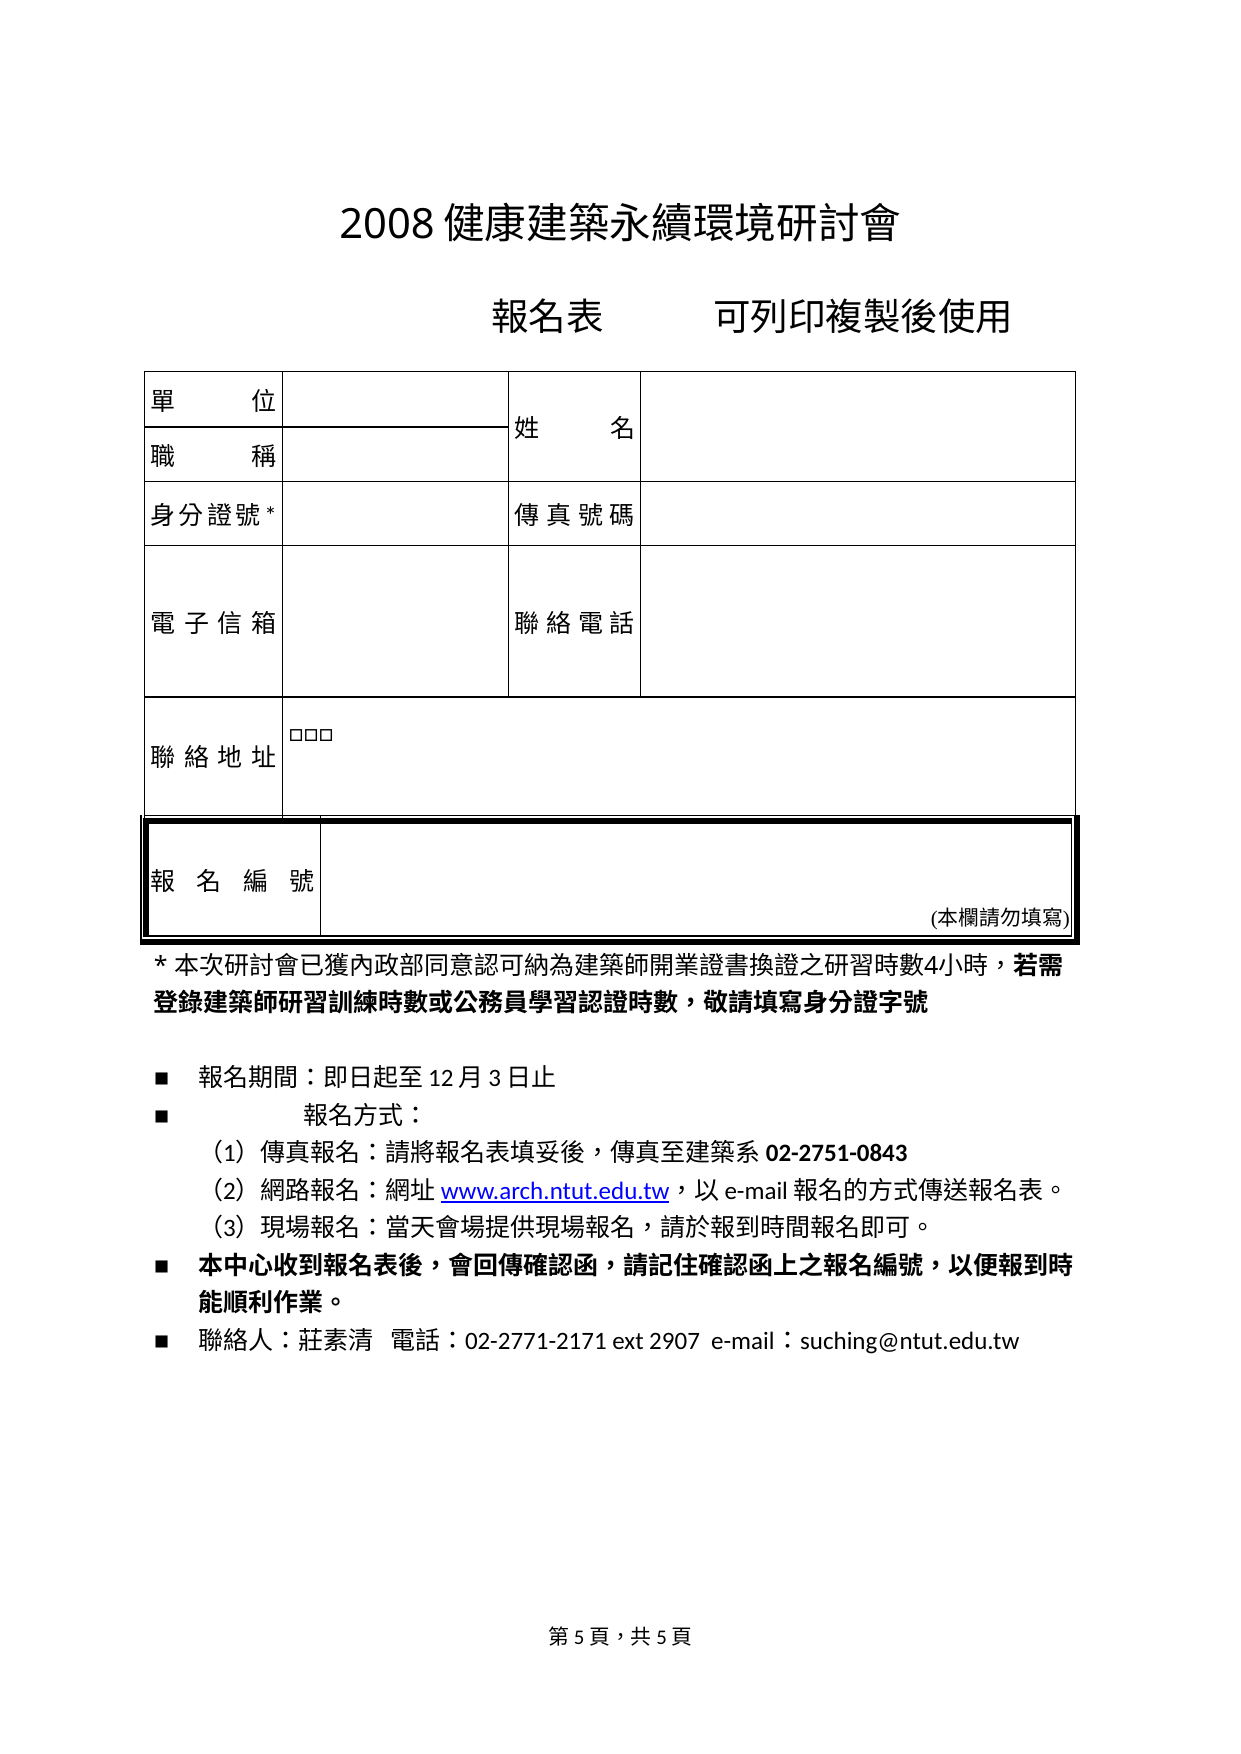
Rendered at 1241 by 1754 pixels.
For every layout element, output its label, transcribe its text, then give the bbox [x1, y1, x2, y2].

table_cell 聯絡電話 [509, 546, 640, 696]
list 聯絡人：莊素清 電話：02-2771-2171 ext 2907 e-mail：suching@ntut.edu.tw [153, 1320, 1087, 1357]
table_cell [641, 482, 1075, 545]
table_header 姓名 [509, 372, 640, 481]
table_cell 聯絡地址 [145, 698, 282, 815]
table_header [641, 372, 1075, 481]
table_cell [283, 546, 508, 696]
table_cell 職稱 [145, 428, 282, 481]
table_header 單位 [145, 372, 282, 426]
table_cell 電子信箱 [145, 546, 282, 696]
table_cell [283, 428, 508, 481]
table_header [283, 372, 508, 426]
table_cell (本欄請勿填寫) [321, 824, 1071, 935]
text 報名表 可列印複製後使用 [153, 277, 1087, 352]
table_cell 傳真號碼 [509, 482, 640, 545]
table_cell □□□ [283, 698, 1075, 815]
text 2008健康建築永續環境研討會 [153, 183, 1087, 258]
table_cell [283, 482, 508, 545]
list 報名期間：即日起至12月3日止 [153, 1057, 1087, 1095]
table_cell 身分證號* [145, 482, 282, 545]
table_cell 報名編號 [149, 824, 320, 935]
list 本中心收到報名表後，會回傳確認函，請記住確認函上之報名編號，以便報到時能順利作業。 [153, 1245, 1087, 1320]
list 報名方式： （1）傳真報名：請將報名表填妥後，傳真至建築系02-2751-0843 （2）網路報名：網址www.arch.ntut.edu.tw，以e-mail報名的方式傳送報名表。 （3）現場報名：當天會場提供現場報名，請於報到時間報名即可。 [153, 1095, 1087, 1245]
text * 本次研討會已獲內政部同意認可納為建築師開業證書換證之研習時數4小時，若需登錄建築師研習訓練時數或公務員學習認證時數，敬請填寫身分證字號 [153, 945, 1085, 1020]
table_cell [641, 546, 1075, 696]
